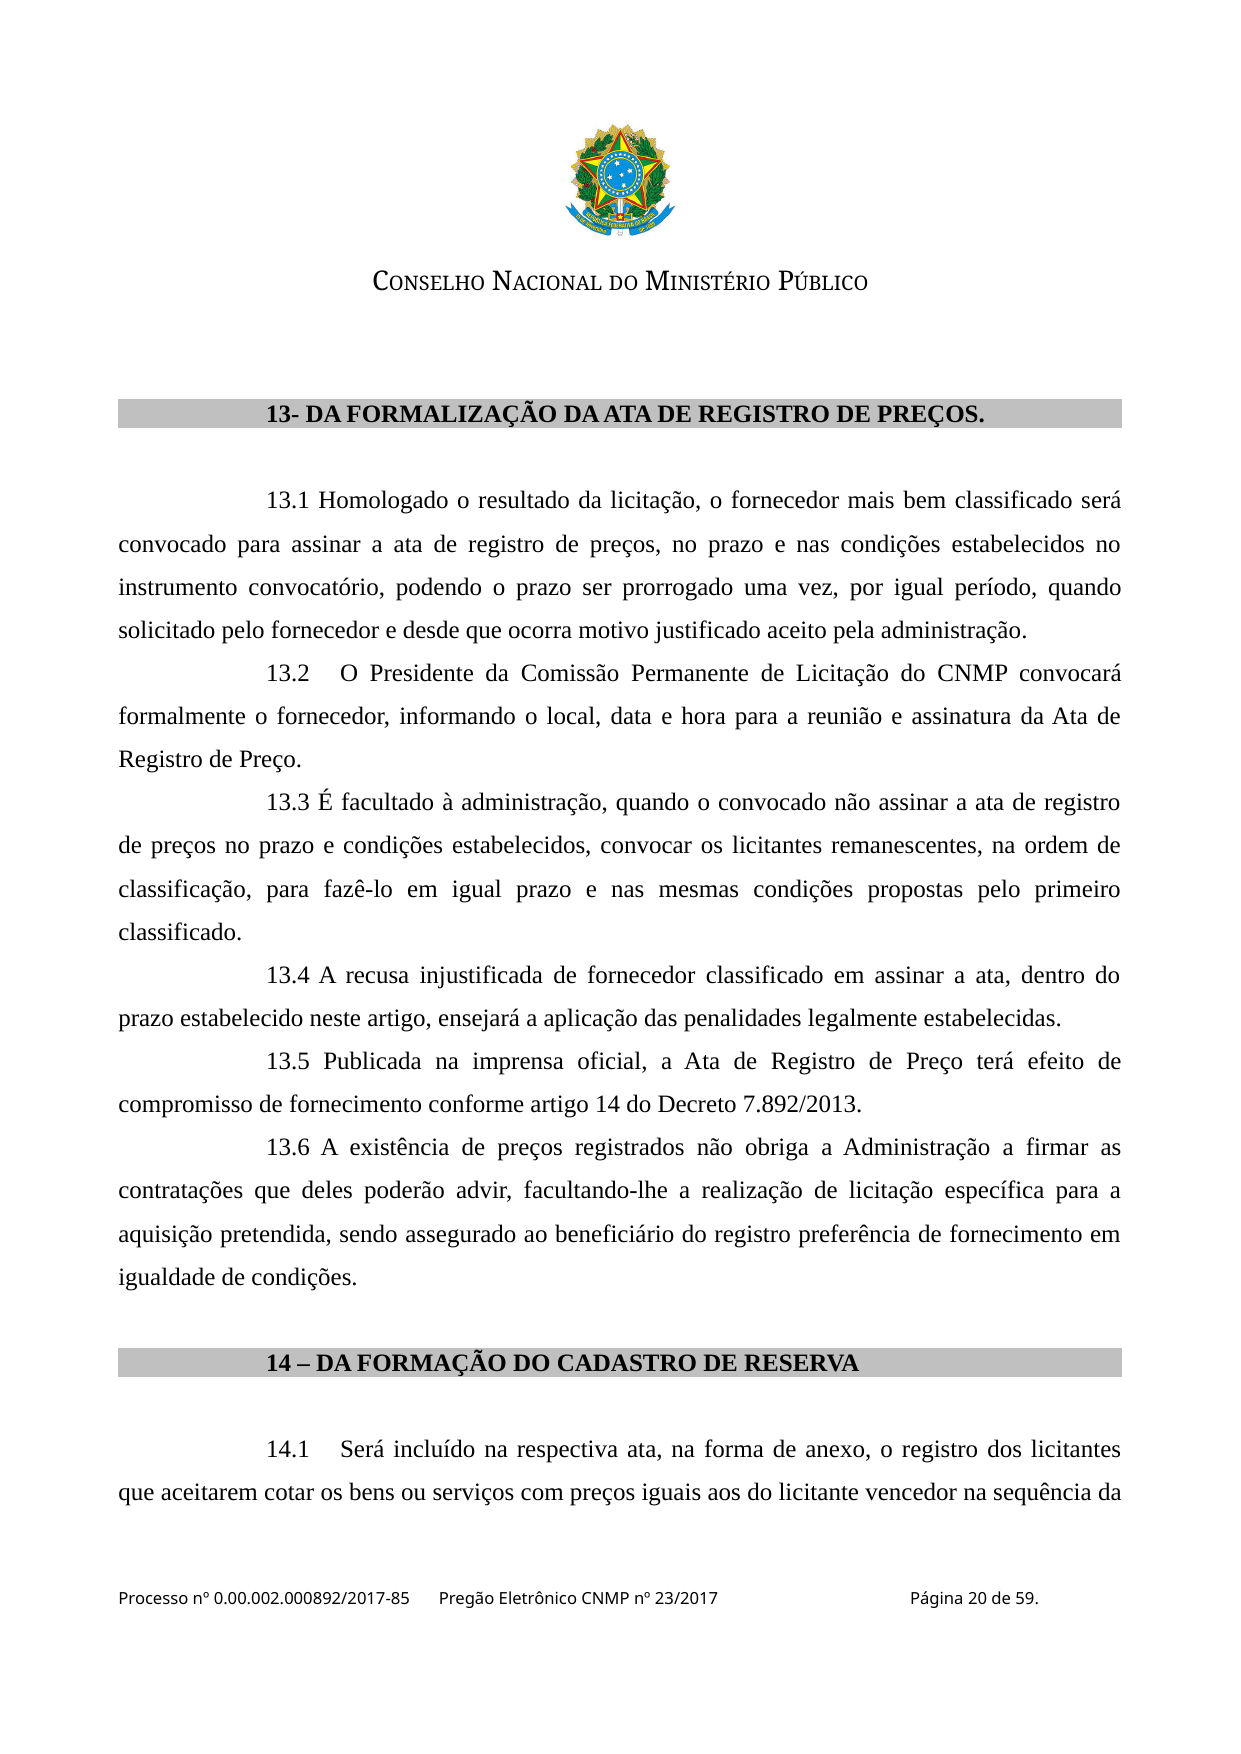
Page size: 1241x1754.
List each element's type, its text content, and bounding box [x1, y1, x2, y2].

text 13- DA FORMALIZAÇÃO DA ATA DE REGISTRO DE PREÇOS. [118, 399, 1122, 428]
text 14 – DA FORMAÇÃO DO CADASTRO DE RESERVA [118, 1348, 1122, 1377]
text 13.3 É facultado à administração, quando o convocado não assinar a ata de registro de preços no prazo e condições estabelecidos, convocar os licitantes remanescentes, na ordem de classificação, para fazê-lo em igual prazo e nas mesmas condições propostas pelo primeiro classificado. [118, 787, 1122, 946]
text 13.4 A recusa injustificada de fornecedor classificado em assinar a ata, dentro do prazo estabelecido neste artigo, ensejará a aplicação das penalidades legalmente estabelecidas. [118, 960, 1122, 1032]
text 13.5 Publicada na imprensa oficial, a Ata de Registro de Preço terá efeito de compromisso de fornecimento conforme artigo 14 do Decreto 7.892/2013. [118, 1046, 1122, 1118]
text 13.6 A existência de preços registrados não obriga a Administração a firmar as contratações que deles poderão advir, facultando-lhe a realização de licitação específica para a aquisição pretendida, sendo assegurado ao beneficiário do registro preferência de fornecimento em igualdade de condições. [118, 1132, 1122, 1291]
list Será incluído na respectiva ata, na forma de anexo, o registro dos licitantes que aceitarem cotar os bens ou serviços com preços iguais aos do licitante vencedor na sequência da [118, 1434, 1122, 1506]
text 13.1 Homologado o resultado da licitação, o fornecedor mais bem classificado será convocado para assinar a ata de registro de preços, no prazo e nas condições estabelecidos no instrumento convocatório, podendo o prazo ser prorrogado uma vez, por igual período, quando solicitado pelo fornecedor e desde que ocorra motivo justificado aceito pela administração. [118, 486, 1122, 644]
list O Presidente da Comissão Permanente de Licitação do CNMP convocará formalmente o fornecedor, informando o local, data e hora para a reunião e assinatura da Ata de Registro de Preço. [118, 658, 1122, 773]
